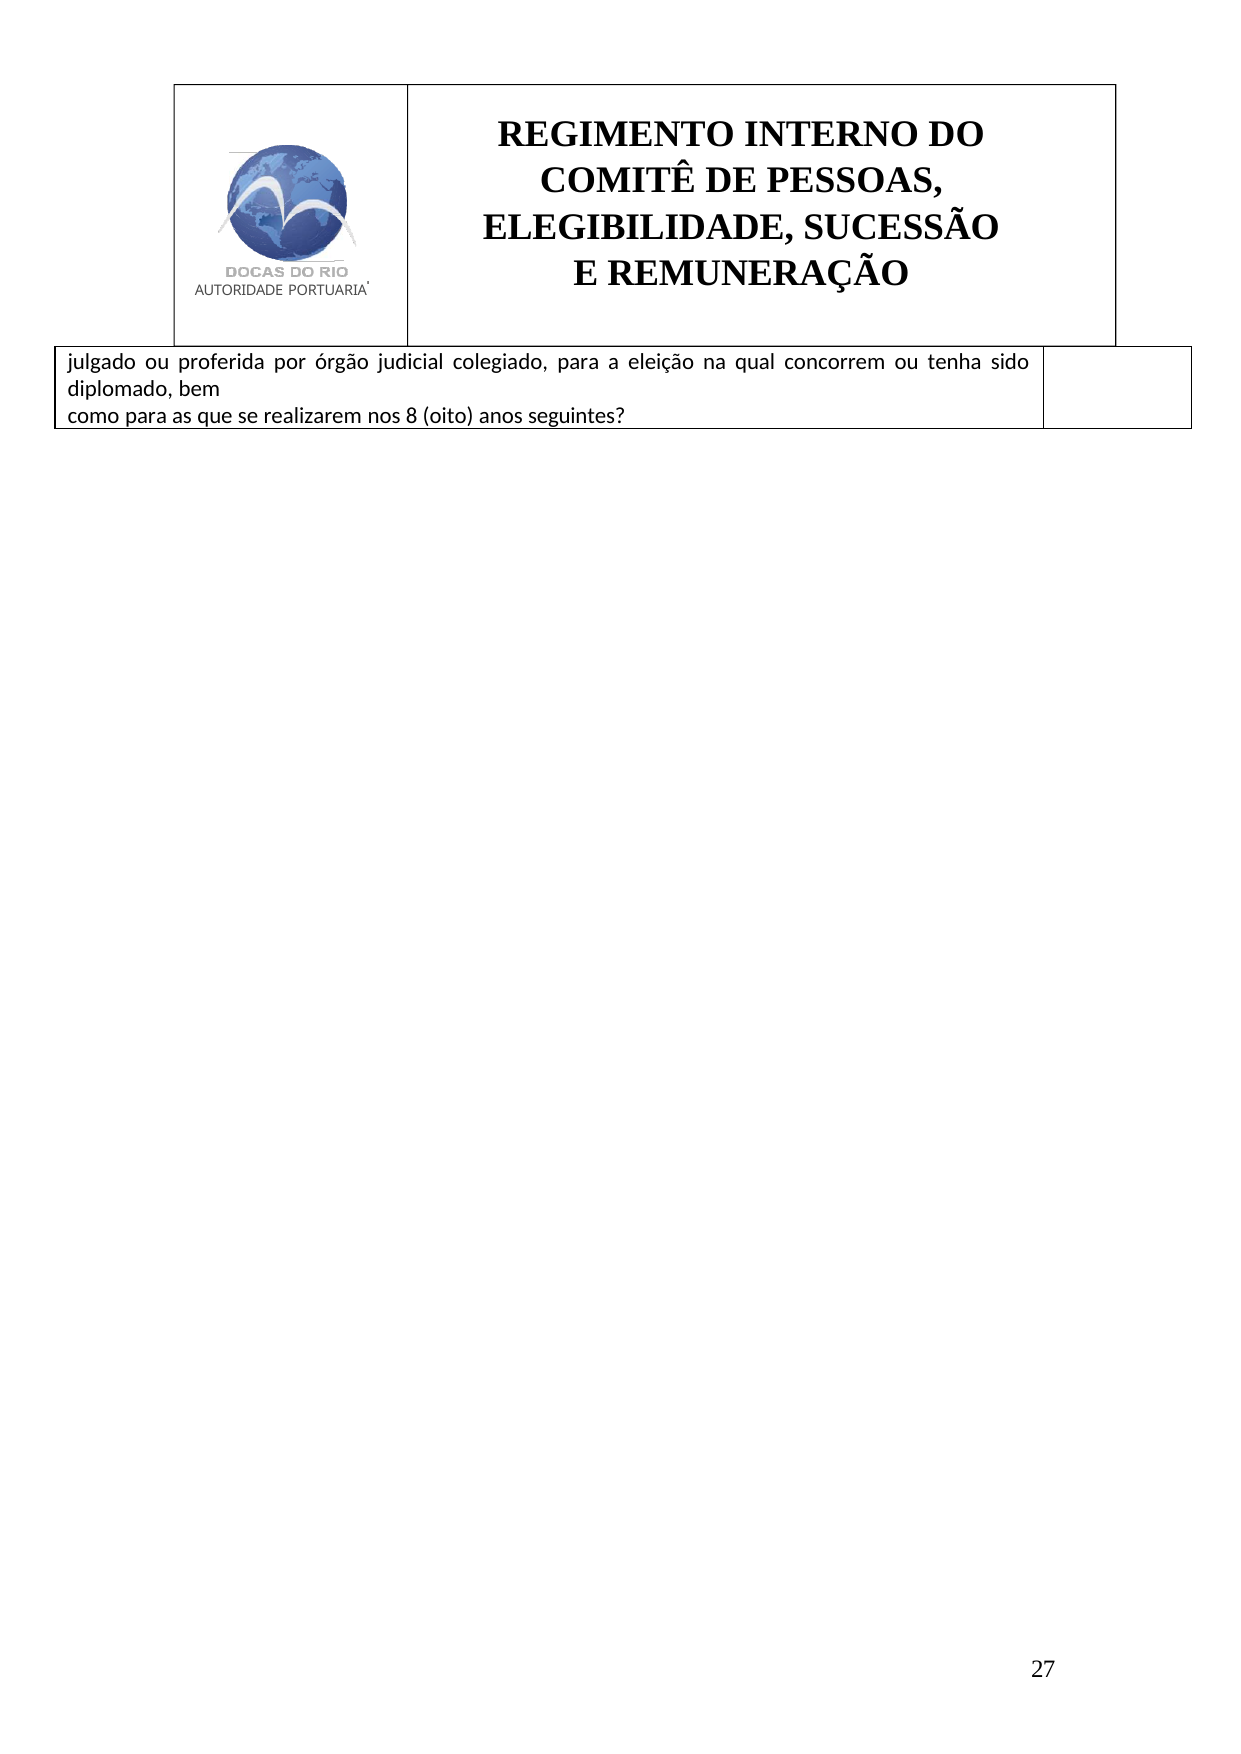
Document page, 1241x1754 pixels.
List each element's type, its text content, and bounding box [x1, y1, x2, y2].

table_cell [1044, 347, 1191, 428]
picture [217, 144, 369, 284]
table_cell julgado ou proferida por órgão judicial colegiado, para a eleição na qual concorrem ou tenha sido diplomado, bem como para as que se realizarem nos 8 (oito) anos seguintes? [56, 347, 1043, 428]
